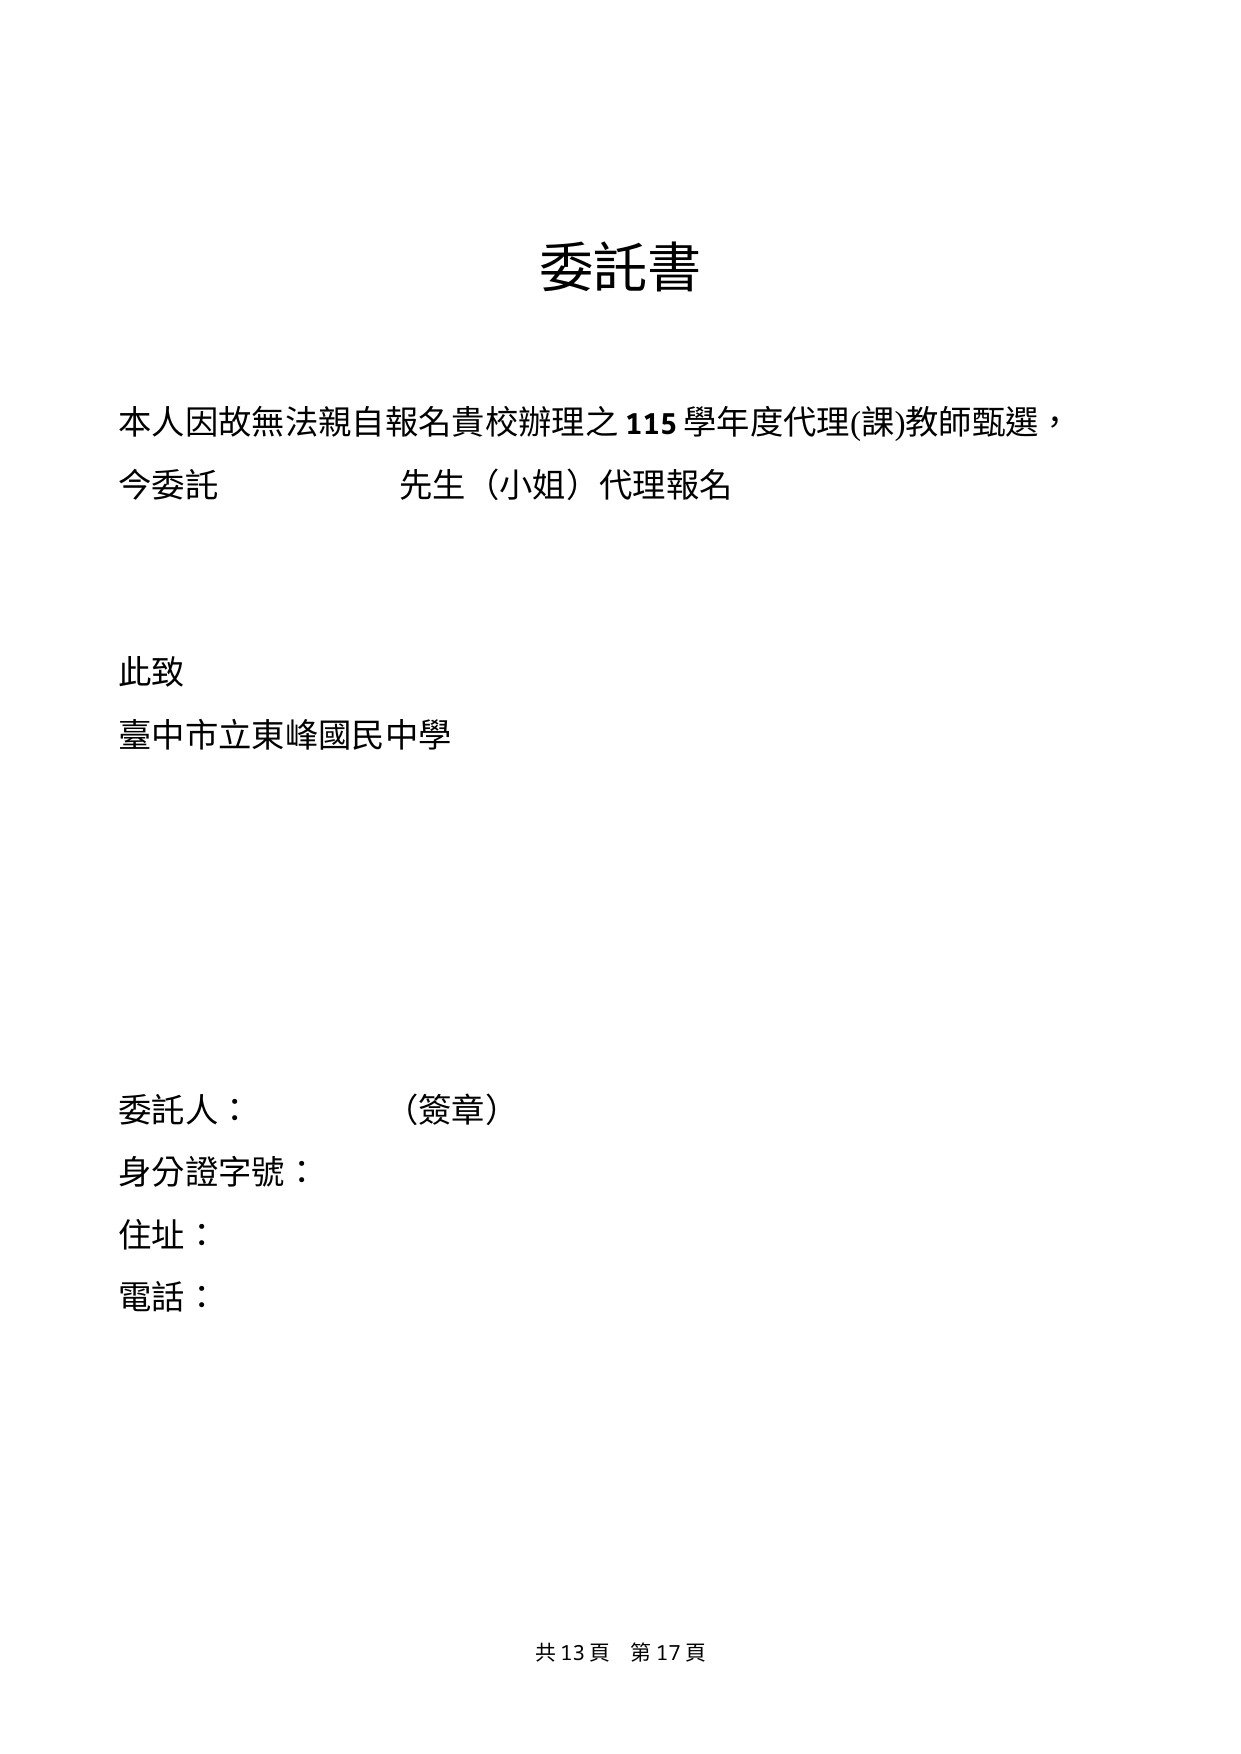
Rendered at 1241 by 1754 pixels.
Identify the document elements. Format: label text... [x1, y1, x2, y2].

text 委託書 [118, 191, 1122, 316]
text 此致 [118, 629, 1122, 691]
text 委託人： （簽章） [118, 1066, 1122, 1129]
text 臺中市立東峰國民中學 [118, 691, 1122, 754]
text 住址： [118, 1191, 1122, 1254]
text 電話： [118, 1254, 1122, 1316]
text 今委託 先生（小姐）代理報名 [118, 441, 1122, 504]
text 本人因故無法親自報名貴校辦理之115學年度代理(課)教師甄選， [118, 379, 1122, 441]
text 身分證字號： [118, 1129, 1122, 1191]
